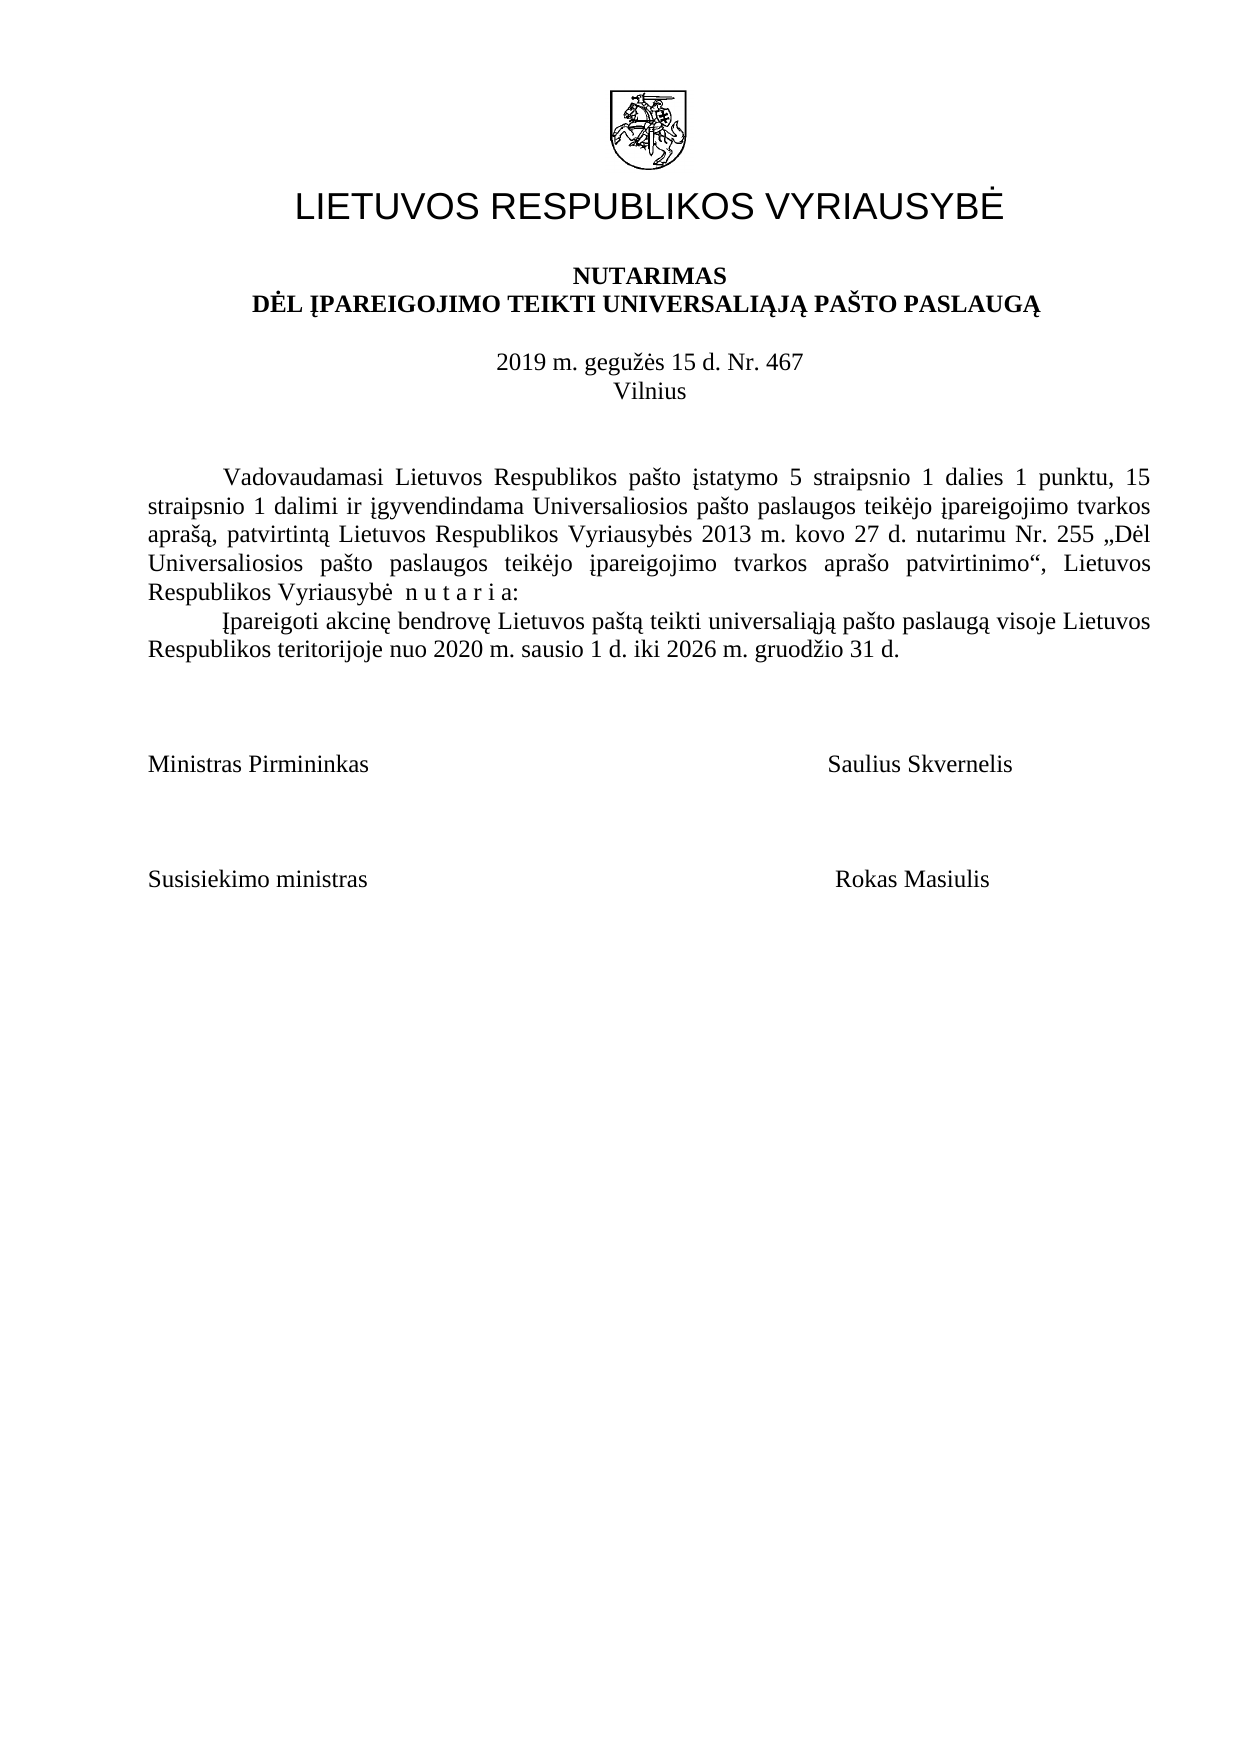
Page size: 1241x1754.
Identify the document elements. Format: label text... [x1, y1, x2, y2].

text Vilnius [148, 376, 1152, 404]
text Susisiekimo ministras Rokas Masiulis [148, 864, 1152, 893]
text NUTARIMAS [148, 261, 1152, 289]
text DĖL įpareigojimo TEIKTI UNIVERSALIĄJĄ pašto paslaugĄ [148, 289, 1152, 318]
text Įpareigoti akcinę bendrovę Lietuvos paštą teikti universaliąją pašto paslaugą visoje Lietuvos Respublikos teritorijoje nuo 2020 m. sausio 1 d. iki 2026 m. gruodžio 31 d. [148, 606, 1152, 663]
text 2019 m. gegužės 15 d. Nr. 467 [148, 347, 1152, 376]
text Vadovaudamasi Lietuvos Respublikos pašto įstatymo 5 straipsnio 1 dalies 1 punktu, 15 straipsnio 1 dalimi ir įgyvendindama Universaliosios pašto paslaugos teikėjo įpareigojimo tvarkos aprašą, patvirtintą Lietuvos Respublikos Vyriausybės 2013 m. kovo 27 d. nutarimu Nr. 255 „Dėl Universaliosios pašto paslaugos teikėjo įpareigojimo tvarkos aprašo patvirtinimo“, Lietuvos Respublikos Vyriausybė n u t a r i a: [148, 462, 1152, 606]
text Ministras Pirmininkas Saulius Skvernelis [148, 749, 1152, 778]
text Lietuvos Respublikos Vyriausybė [148, 184, 1152, 227]
